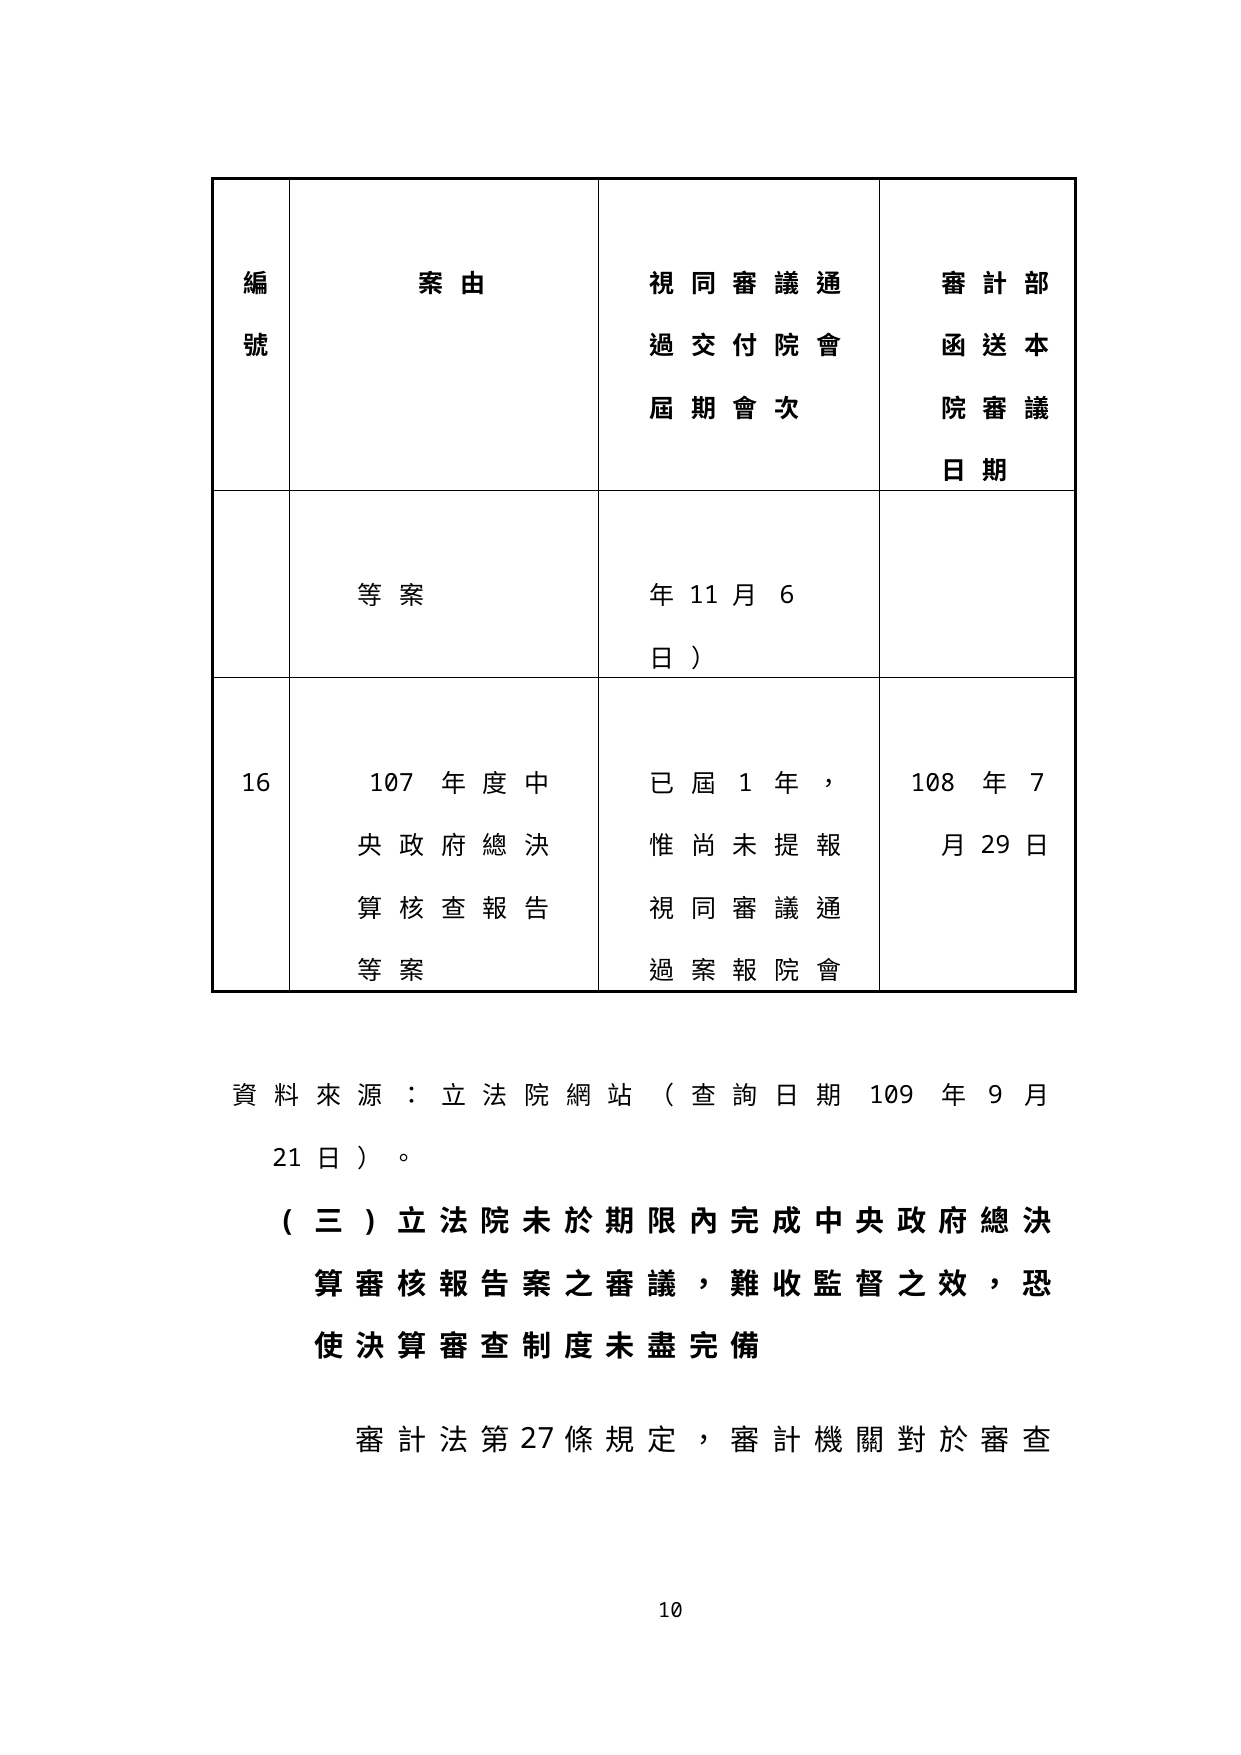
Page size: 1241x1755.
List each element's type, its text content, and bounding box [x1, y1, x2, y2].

table_cell [880, 491, 1074, 677]
table_header 審計部函送本院審議日期 [880, 180, 1074, 490]
table_header 案由 [290, 180, 598, 490]
text 審計法第27條規定，審計機關對於審查完竣案件，自決定之日起2年內發現其中有錯誤、遺漏、重複等情事，得為再審查；若發現詐偽之證據，10年內仍得為再審查。若本院依法執行對總決算審核報告之審議職權，透過該職權之行使，將督促審計部本於職權審慎查核，並可依審計法第27條規定再予審查，故立法院倘未完成中央政府總決算審核報告案之審議，恐失卻監督審計部查核之功能。 [271, 1365, 1058, 1490]
table_cell [214, 491, 289, 677]
text 資料來源：立法院網站（查詢日期109年9月21日）。 [212, 1052, 1058, 1177]
table_cell 年11月6日） [599, 491, 879, 677]
table_cell 16 [214, 678, 289, 990]
table_header 編號 [214, 180, 289, 490]
table_cell 107年度中央政府總決算核查報告等案 [290, 678, 598, 990]
text (三)立法院未於期限內完成中央政府總決算審核報告案之審議，難收監督之效，恐使決算審查制度未盡完備 [242, 1177, 1058, 1365]
table_header 視同審議通過交付院會屆期會次 [599, 180, 879, 490]
table_cell 等案 [290, 491, 598, 677]
table_cell 108年7月29日 [880, 678, 1074, 990]
table_cell 已屆1年，惟尚未提報視同審議通過案報院會 [599, 678, 879, 990]
